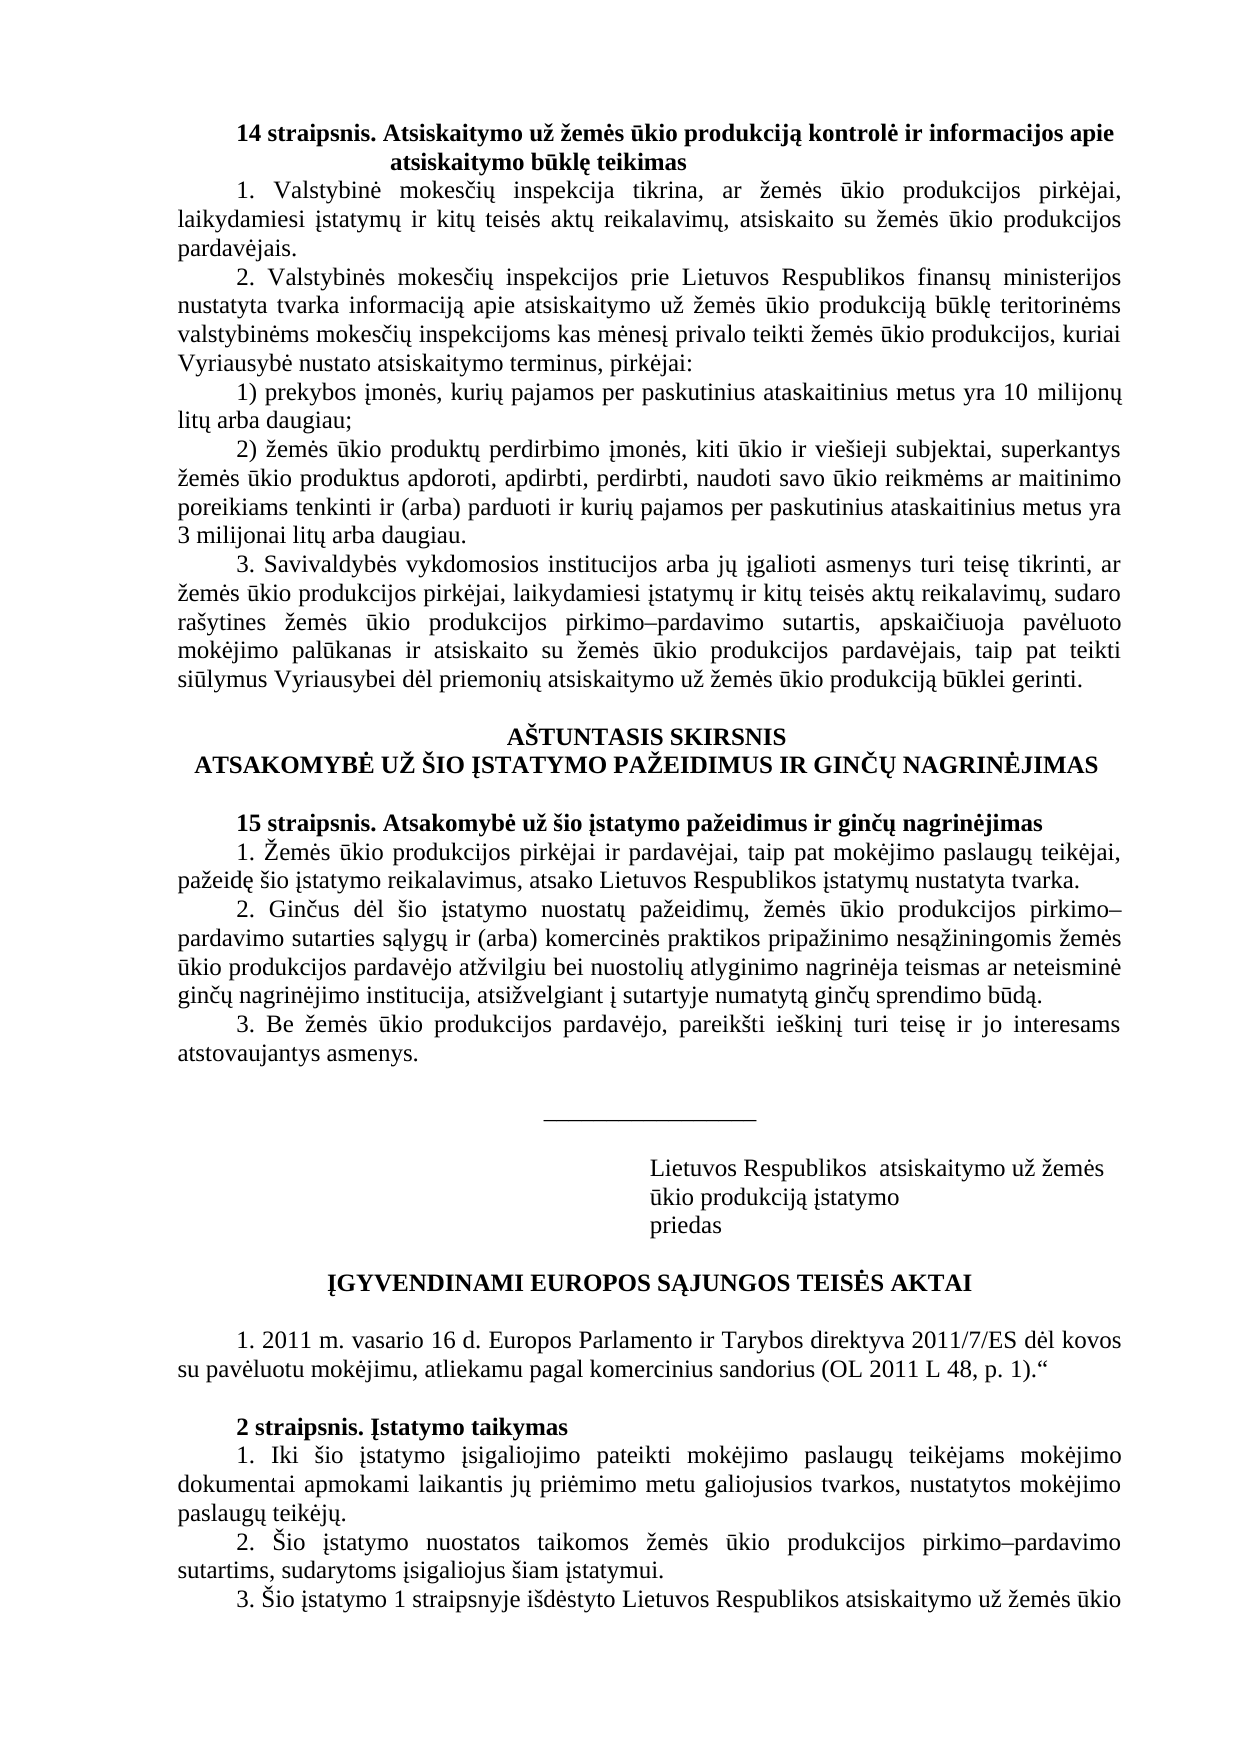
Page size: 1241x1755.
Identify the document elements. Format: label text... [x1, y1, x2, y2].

text priedas [649, 1211, 1122, 1239]
text Lietuvos Respublikos atsiskaitymo už žemės ūkio produkciją įstatymo [649, 1153, 1122, 1211]
text ATSAKOMYBĖ UŽ ŠIO ĮSTATYMO PAŽEIDIMUS IR GINČŲ NAGRINĖJIMAS [177, 751, 1122, 779]
text 3. Be žemės ūkio produkcijos pardavėjo, pareikšti ieškinį turi teisę ir jo interesams atstovaujantys asmenys. [177, 1009, 1122, 1067]
text 2. Ginčus dėl šio įstatymo nuostatų pažeidimų, žemės ūkio produkcijos pirkimo–pardavimo sutarties sąlygų ir (arba) komercinės praktikos pripažinimo nesąžiningomis žemės ūkio produkcijos pardavėjo atžvilgiu bei nuostolių atlyginimo nagrinėja teismas ar neteisminė ginčų nagrinėjimo institucija, atsižvelgiant į sutartyje numatytą ginčų sprendimo būdą. [177, 894, 1122, 1009]
text ĮGYVENDINAMI EUROPOS SĄJUNGOS TEISĖS AKTAI [177, 1268, 1122, 1297]
text 1. Valstybinė mokesčių inspekcija tikrina, ar žemės ūkio produkcijos pirkėjai, laikydamiesi įstatymų ir kitų teisės aktų reikalavimų, atsiskaito su žemės ūkio produkcijos pardavėjais. [177, 176, 1122, 262]
text 3. Savivaldybės vykdomosios institucijos arba jų įgalioti asmenys turi teisę tikrinti, ar žemės ūkio produkcijos pirkėjai, laikydamiesi įstatymų ir kitų teisės aktų reikalavimų, sudaro rašytines žemės ūkio produkcijos pirkimo–pardavimo sutartis, apskaičiuoja pavėluoto mokėjimo palūkanas ir atsiskaito su žemės ūkio produkcijos pardavėjais, taip pat teikti siūlymus Vyriausybei dėl priemonių atsiskaitymo už žemės ūkio produkciją būklei gerinti. [177, 549, 1122, 693]
text 1) prekybos įmonės, kurių pajamos per paskutinius ataskaitinius metus yra 10 milijonų litų arba daugiau; [177, 377, 1122, 434]
text 2) žemės ūkio produktų perdirbimo įmonės, kiti ūkio ir viešieji subjektai, superkantys žemės ūkio produktus apdoroti, apdirbti, perdirbti, naudoti savo ūkio reikmėms ar maitinimo poreikiams tenkinti ir (arba) parduoti ir kurių pajamos per paskutinius ataskaitinius metus yra 3 milijonai litų arba daugiau. [177, 434, 1122, 549]
text 3. Šio įstatymo 1 straipsnyje išdėstyto Lietuvos Respublikos atsiskaitymo už žemės ūkio [177, 1584, 1122, 1613]
text _________________ [177, 1096, 1122, 1124]
text AŠTUNTASIS SKIRSNIS [177, 722, 1122, 751]
text 14 straipsnis. Atsiskaitymo už žemės ūkio produkciją kontrolė ir informacijos apie atsiskaitymo būklę teikimas [236, 118, 1122, 176]
text 1. Žemės ūkio produkcijos pirkėjai ir pardavėjai, taip pat mokėjimo paslaugų teikėjai, pažeidę šio įstatymo reikalavimus, atsako Lietuvos Respublikos įstatymų nustatyta tvarka. [177, 837, 1122, 894]
text 2 straipsnis. Įstatymo taikymas [177, 1412, 1122, 1441]
text 15 straipsnis. Atsakomybė už šio įstatymo pažeidimus ir ginčų nagrinėjimas [177, 808, 1122, 837]
text 2. Šio įstatymo nuostatos taikomos žemės ūkio produkcijos pirkimo–pardavimo sutartims, sudarytoms įsigaliojus šiam įstatymui. [177, 1527, 1122, 1584]
text 2. Valstybinės mokesčių inspekcijos prie Lietuvos Respublikos finansų ministerijos nustatyta tvarka informaciją apie atsiskaitymo už žemės ūkio produkciją būklę teritorinėms valstybinėms mokesčių inspekcijoms kas mėnesį privalo teikti žemės ūkio produkcijos, kuriai Vyriausybė nustato atsiskaitymo terminus, pirkėjai: [177, 262, 1122, 377]
text 1. 2011 m. vasario 16 d. Europos Parlamento ir Tarybos direktyva 2011/7/ES dėl kovos su pavėluotu mokėjimu, atliekamu pagal komercinius sandorius (OL 2011 L 48, p. 1).“ [177, 1326, 1122, 1383]
text 1. Iki šio įstatymo įsigaliojimo pateikti mokėjimo paslaugų teikėjams mokėjimo dokumentai apmokami laikantis jų priėmimo metu galiojusios tvarkos, nustatytos mokėjimo paslaugų teikėjų. [177, 1441, 1122, 1527]
